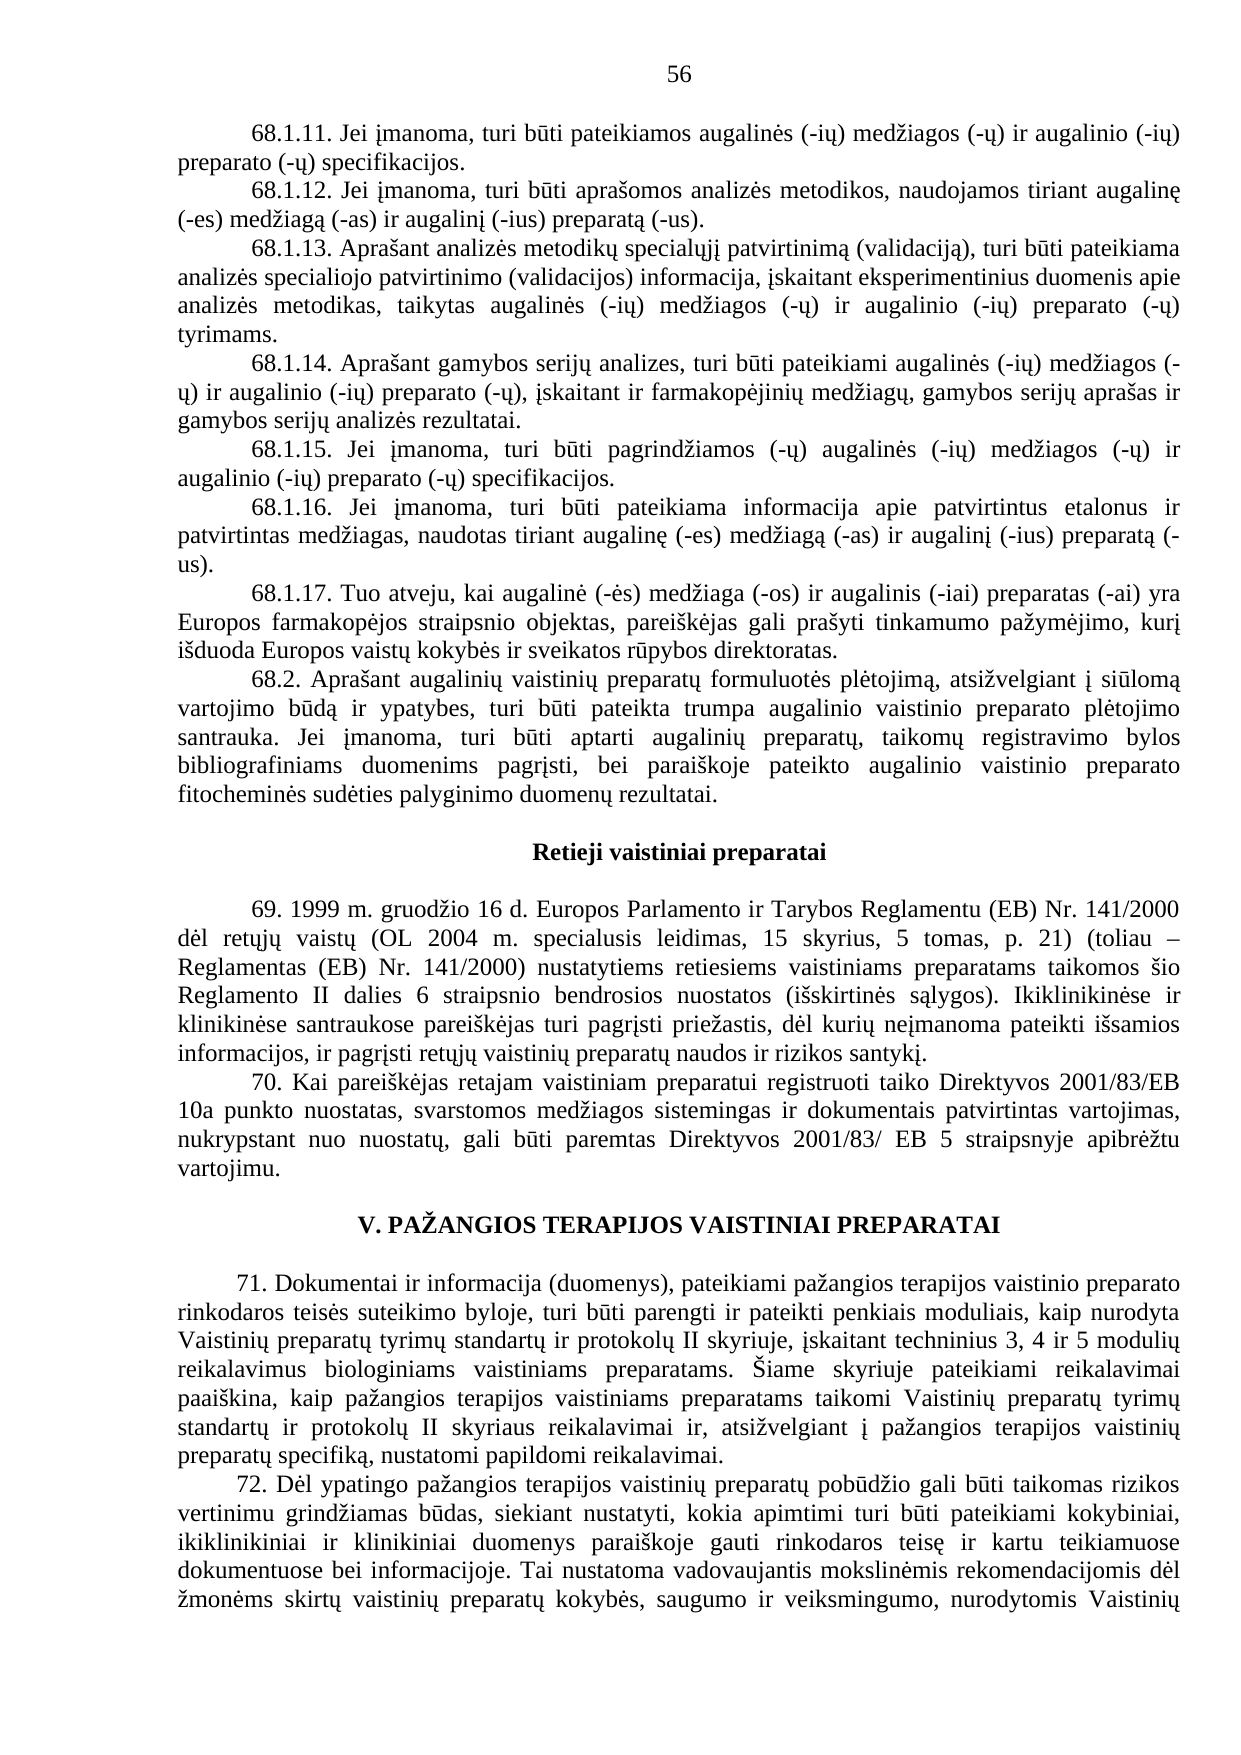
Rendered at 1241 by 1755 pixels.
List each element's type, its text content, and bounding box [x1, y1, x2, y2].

text 72. Dėl ypatingo pažangios terapijos vaistinių preparatų pobūdžio gali būti taikomas rizikos vertinimu grindžiamas būdas, siekiant nustatyti, kokia apimtimi turi būti pateikiami kokybiniai, ikiklinikiniai ir klinikiniai duomenys paraiškoje gauti rinkodaros teisę ir kartu teikiamuose dokumentuose bei informacijoje. Tai nustatoma vadovaujantis mokslinėmis rekomendacijomis dėl žmonėms skirtų vaistinių preparatų kokybės, saugumo ir veiksmingumo, nurodytomis Vaistinių [177, 1469, 1181, 1613]
text 68.1.14. Aprašant gamybos serijų analizes, turi būti pateikiami augalinės (-ių) medžiagos (-ų) ir augalinio (-ių) preparato (-ų), įskaitant ir farmakopėjinių medžiagų, gamybos serijų aprašas ir gamybos serijų analizės rezultatai. [177, 348, 1181, 434]
text 68.2. Aprašant augalinių vaistinių preparatų formuluotės plėtojimą, atsižvelgiant į siūlomą vartojimo būdą ir ypatybes, turi būti pateikta trumpa augalinio vaistinio preparato plėtojimo santrauka. Jei įmanoma, turi būti aptarti augalinių preparatų, taikomų registravimo bylos bibliografiniams duomenims pagrįsti, bei paraiškoje pateikto augalinio vaistinio preparato fitocheminės sudėties palyginimo duomenų rezultatai. [177, 664, 1181, 808]
text 68.1.16. Jei įmanoma, turi būti pateikiama informacija apie patvirtintus etalonus ir patvirtintas medžiagas, naudotas tiriant augalinę (-es) medžiagą (-as) ir augalinį (-ius) preparatą (-us). [177, 492, 1181, 578]
text 68.1.12. Jei įmanoma, turi būti aprašomos analizės metodikos, naudojamos tiriant augalinę (-es) medžiagą (-as) ir augalinį (-ius) preparatą (-us). [177, 176, 1181, 233]
text 68.1.11. Jei įmanoma, turi būti pateikiamos augalinės (-ių) medžiagos (-ų) ir augalinio (-ių) preparato (-ų) specifikacijos. [177, 118, 1181, 176]
text V. PAŽANGIOS TERAPIJOS VAISTINIAI PREPARATAI [177, 1211, 1181, 1239]
text 69. 1999 m. gruodžio 16 d. Europos Parlamento ir Tarybos Reglamentu (EB) Nr. 141/2000 dėl retųjų vaistų (OL 2004 m. specialusis leidimas, 15 skyrius, 5 tomas, p. 21) (toliau – Reglamentas (EB) Nr. 141/2000) nustatytiems retiesiems vaistiniams preparatams taikomos šio Reglamento II dalies 6 straipsnio bendrosios nuostatos (išskirtinės sąlygos). Ikiklinikinėse ir klinikinėse santraukose pareiškėjas turi pagrįsti priežastis, dėl kurių neįmanoma pateikti išsamios informacijos, ir pagrįsti retųjų vaistinių preparatų naudos ir rizikos santykį. [177, 894, 1181, 1067]
text Retieji vaistiniai preparatai [177, 837, 1181, 866]
text 68.1.15. Jei įmanoma, turi būti pagrindžiamos (-ų) augalinės (-ių) medžiagos (-ų) ir augalinio (-ių) preparato (-ų) specifikacijos. [177, 434, 1181, 492]
text 71. Dokumentai ir informacija (duomenys), pateikiami pažangios terapijos vaistinio preparato rinkodaros teisės suteikimo byloje, turi būti parengti ir pateikti penkiais moduliais, kaip nurodyta Vaistinių preparatų tyrimų standartų ir protokolų II skyriuje, įskaitant techninius 3, 4 ir 5 modulių reikalavimus biologiniams vaistiniams preparatams. Šiame skyriuje pateikiami reikalavimai paaiškina, kaip pažangios terapijos vaistiniams preparatams taikomi Vaistinių preparatų tyrimų standartų ir protokolų II skyriaus reikalavimai ir, atsižvelgiant į pažangios terapijos vaistinių preparatų specifiką, nustatomi papildomi reikalavimai. [177, 1268, 1181, 1469]
text 68.1.17. Tuo atveju, kai augalinė (-ės) medžiaga (-os) ir augalinis (-iai) preparatas (-ai) yra Europos farmakopėjos straipsnio objektas, pareiškėjas gali prašyti tinkamumo pažymėjimo, kurį išduoda Europos vaistų kokybės ir sveikatos rūpybos direktoratas. [177, 578, 1181, 664]
text 68.1.13. Aprašant analizės metodikų specialųjį patvirtinimą (validaciją), turi būti pateikiama analizės specialiojo patvirtinimo (validacijos) informacija, įskaitant eksperimentinius duomenis apie analizės metodikas, taikytas augalinės (-ių) medžiagos (-ų) ir augalinio (-ių) preparato (-ų) tyrimams. [177, 233, 1181, 348]
text 70. Kai pareiškėjas retajam vaistiniam preparatui registruoti taiko Direktyvos 2001/83/EB 10a punkto nuostatas, svarstomos medžiagos sistemingas ir dokumentais patvirtintas vartojimas, nukrypstant nuo nuostatų, gali būti paremtas Direktyvos 2001/83/ EB 5 straipsnyje apibrėžtu vartojimu. [177, 1067, 1181, 1182]
